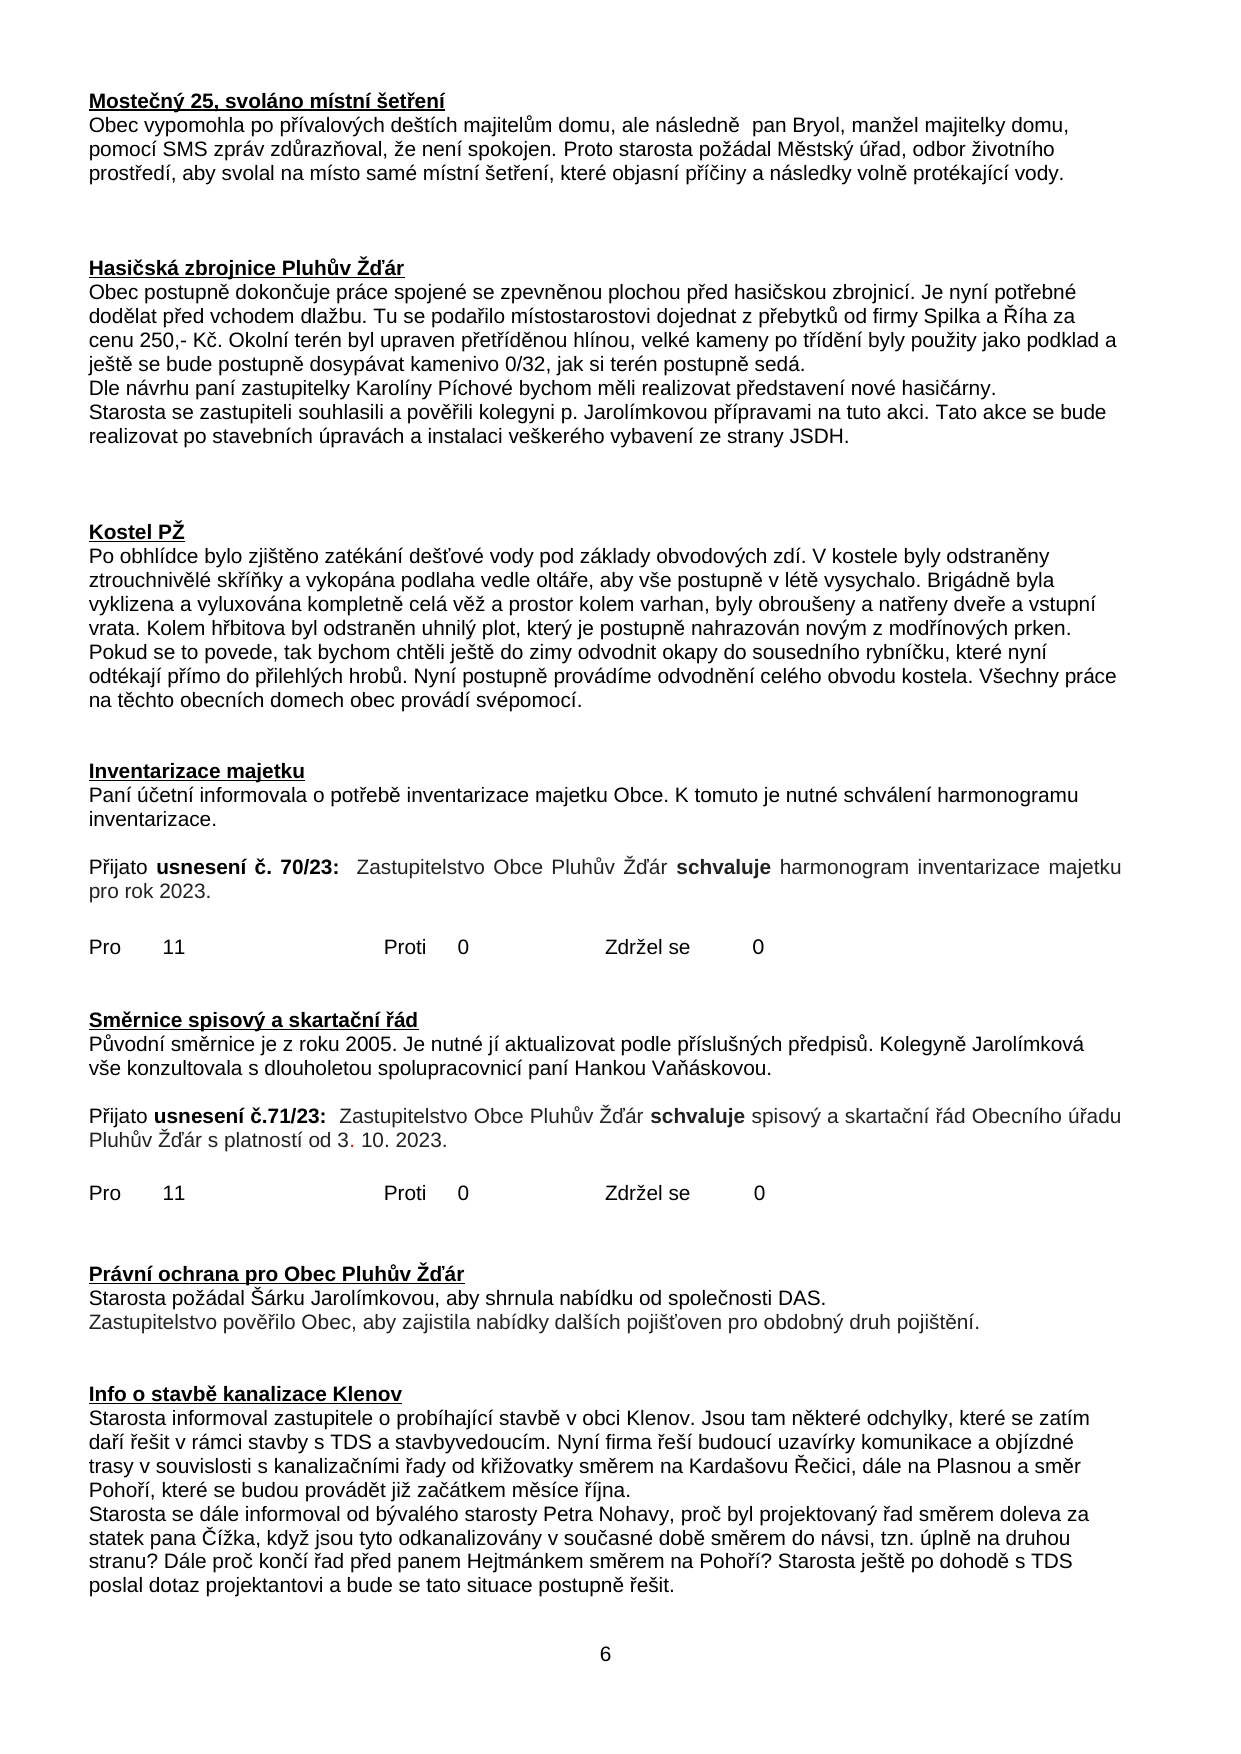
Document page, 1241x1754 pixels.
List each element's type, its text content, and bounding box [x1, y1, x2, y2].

text Směrnice spisový a skartační řád [88, 1008, 1122, 1032]
text Přijato usnesení č.71/23: Zastupitelstvo Obce Pluhův Žďár schvaluje spisový a skartační řád Obecního úřadu Pluhův Žďár s platností od 3. 10. 2023. [88, 1104, 1122, 1152]
text Paní účetní informovala o potřebě inventarizace majetku Obce. K tomuto je nutné schválení harmonogramu inventarizace. [88, 783, 1122, 831]
text Obec vypomohla po přívalových deštích majitelům domu, ale následně pan Bryol, manžel majitelky domu, pomocí SMS zpráv zdůrazňoval, že není spokojen. Proto starosta požádal Městský úřad, odbor životního prostředí, aby svolal na místo samé místní šetření, které objasní příčiny a následky volně protékající vody. [88, 112, 1122, 184]
text Zastupitelstvo pověřilo Obec, aby zajistila nabídky dalších pojišťoven pro obdobný druh pojištění. [88, 1310, 1122, 1334]
text Starosta se zastupiteli souhlasili a pověřili kolegyni p. Jarolímkovou přípravami na tuto akci. Tato akce se bude realizovat po stavebních úpravách a instalaci veškerého vybavení ze strany JSDH. [88, 400, 1122, 448]
text Hasičská zbrojnice Pluhův Žďár [88, 256, 1122, 280]
text Starosta informoval zastupitele o probíhající stavbě v obci Klenov. Jsou tam některé odchylky, které se zatím daří řešit v rámci stavby s TDS a stavbyvedoucím. Nyní firma řeší budoucí uzavírky komunikace a objízdné trasy v souvislosti s kanalizačními řady od křižovatky směrem na Kardašovu Řečici, dále na Plasnou a směr Pohoří, které se budou provádět již začátkem měsíce října. [88, 1406, 1122, 1501]
text Dle návrhu paní zastupitelky Karolíny Píchové bychom měli realizovat představení nové hasičárny. [88, 376, 1122, 400]
text Kostel PŽ [88, 520, 1122, 544]
text Po obhlídce bylo zjištěno zatékání dešťové vody pod základy obvodových zdí. V kostele byly odstraněny ztrouchnivělé skříňky a vykopána podlaha vedle oltáře, aby vše postupně v létě vysychalo. Brigádně byla vyklizena a vyluxována kompletně celá věž a prostor kolem varhan, byly obroušeny a natřeny dveře a vstupní vrata. Kolem hřbitova byl odstraněn uhnilý plot, který je postupně nahrazován novým z modřínových prken. Pokud se to povede, tak bychom chtěli ještě do zimy odvodnit okapy do sousedního rybníčku, které nyní odtékají přímo do přilehlých hrobů. Nyní postupně provádíme odvodnění celého obvodu kostela. Všechny práce na těchto obecních domech obec provádí svépomocí. [88, 544, 1122, 711]
text Pro 11 Proti 0 Zdržel se 0 [88, 932, 1122, 960]
text Původní směrnice je z roku 2005. Je nutné jí aktualizovat podle příslušných předpisů. Kolegyně Jarolímková vše konzultovala s dlouholetou spolupracovnicí paní Hankou Vaňáskovou. [88, 1032, 1122, 1080]
text Právní ochrana pro Obec Pluhův Žďár [88, 1262, 1122, 1286]
text Obec postupně dokončuje práce spojené se zpevněnou plochou před hasičskou zbrojnicí. Je nyní potřebné dodělat před vchodem dlažbu. Tu se podařilo místostarostovi dojednat z přebytků od firmy Spilka a Říha za cenu 250,- Kč. Okolní terén byl upraven přetříděnou hlínou, velké kameny po třídění byly použity jako podklad a ještě se bude postupně dosypávat kamenivo 0/32, jak si terén postupně sedá. [88, 280, 1122, 376]
text Přijato usnesení č. 70/23: Zastupitelstvo Obce Pluhův Žďár schvaluje harmonogram inventarizace majetku pro rok 2023. [88, 855, 1122, 903]
text Starosta požádal Šárku Jarolímkovou, aby shrnula nabídku od společnosti DAS. [88, 1286, 1122, 1310]
text Pro 11 Proti 0 Zdržel se 0 [88, 1180, 1122, 1204]
text Info o stavbě kanalizace Klenov [88, 1382, 1122, 1406]
text Mostečný 25, svoláno místní šetření [88, 88, 1122, 112]
text Starosta se dále informoval od bývalého starosty Petra Nohavy, proč byl projektovaný řad směrem doleva za statek pana Čížka, když jsou tyto odkanalizovány v současné době směrem do návsi, tzn. úplně na druhou stranu? Dále proč končí řad před panem Hejtmánkem směrem na Pohoří? Starosta ještě po dohodě s TDS poslal dotaz projektantovi a bude se tato situace postupně řešit. [88, 1501, 1122, 1597]
text Inventarizace majetku [88, 759, 1122, 783]
